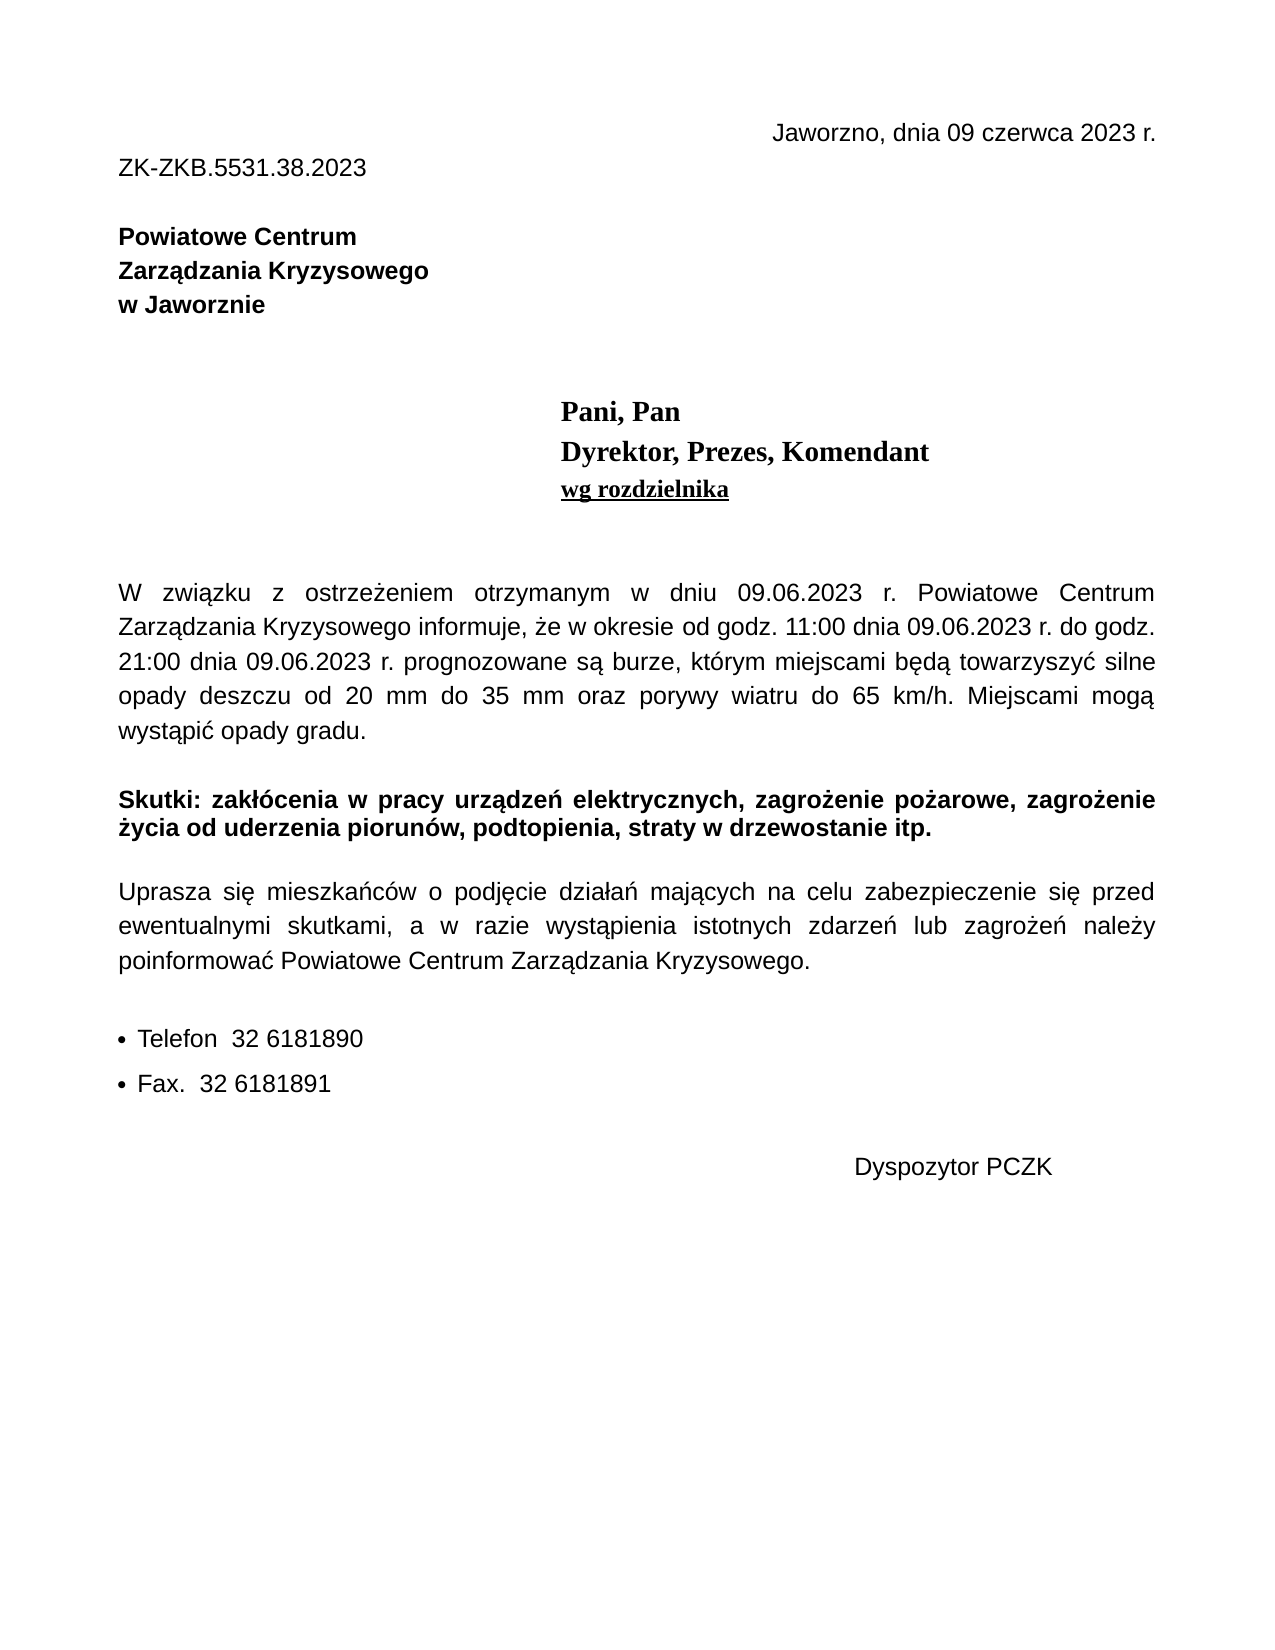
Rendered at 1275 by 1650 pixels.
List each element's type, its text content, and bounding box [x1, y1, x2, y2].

text Dyrektor, Prezes, Komendant [561, 434, 1157, 468]
text wg rozdzielnika [561, 474, 1157, 503]
text Zarządzania Kryzysowego [118, 256, 1157, 285]
text Powiatowe Centrum [118, 222, 1157, 250]
text W związku z ostrzeżeniem otrzymanym w dniu 09.06.2023 r. Powiatowe Centrum Zarządzania Kryzysowego informuje, że w okresie od godz. 11:00 dnia 09.06.2023 r. do godz. 21:00 dnia 09.06.2023 r. prognozowane są burze, którym miejscami będą towarzyszyć silne opady deszczu od 20 mm do 35 mm oraz porywy wiatru do 65 km/h. Miejscami mogą wystąpić opady gradu. [118, 578, 1157, 744]
text Uprasza się mieszkańców o podjęcie działań mających na celu zabezpieczenie się przed ewentualnymi skutkami, a w razie wystąpienia istotnych zdarzeń lub zagrożeń należy poinformować Powiatowe Centrum Zarządzania Kryzysowego. [118, 877, 1157, 974]
text Jaworzno, dnia 09 czerwca 2023 r. [118, 118, 1157, 147]
text Dyspozytor PCZK [118, 1152, 1157, 1181]
text · Telefon 32 6181890 [118, 1024, 1157, 1052]
text ZK-ZKB.5531.38.2023 [118, 153, 1157, 181]
text Pani, Pan [561, 394, 1157, 427]
text · Fax. 32 6181891 [118, 1068, 1157, 1097]
text w Jaworznie [118, 291, 1157, 319]
text Skutki: zakłócenia w pracy urządzeń elektrycznych, zagrożenie pożarowe, zagrożenie życia od uderzenia piorunów, podtopienia, straty w drzewostanie itp. [118, 785, 1157, 842]
